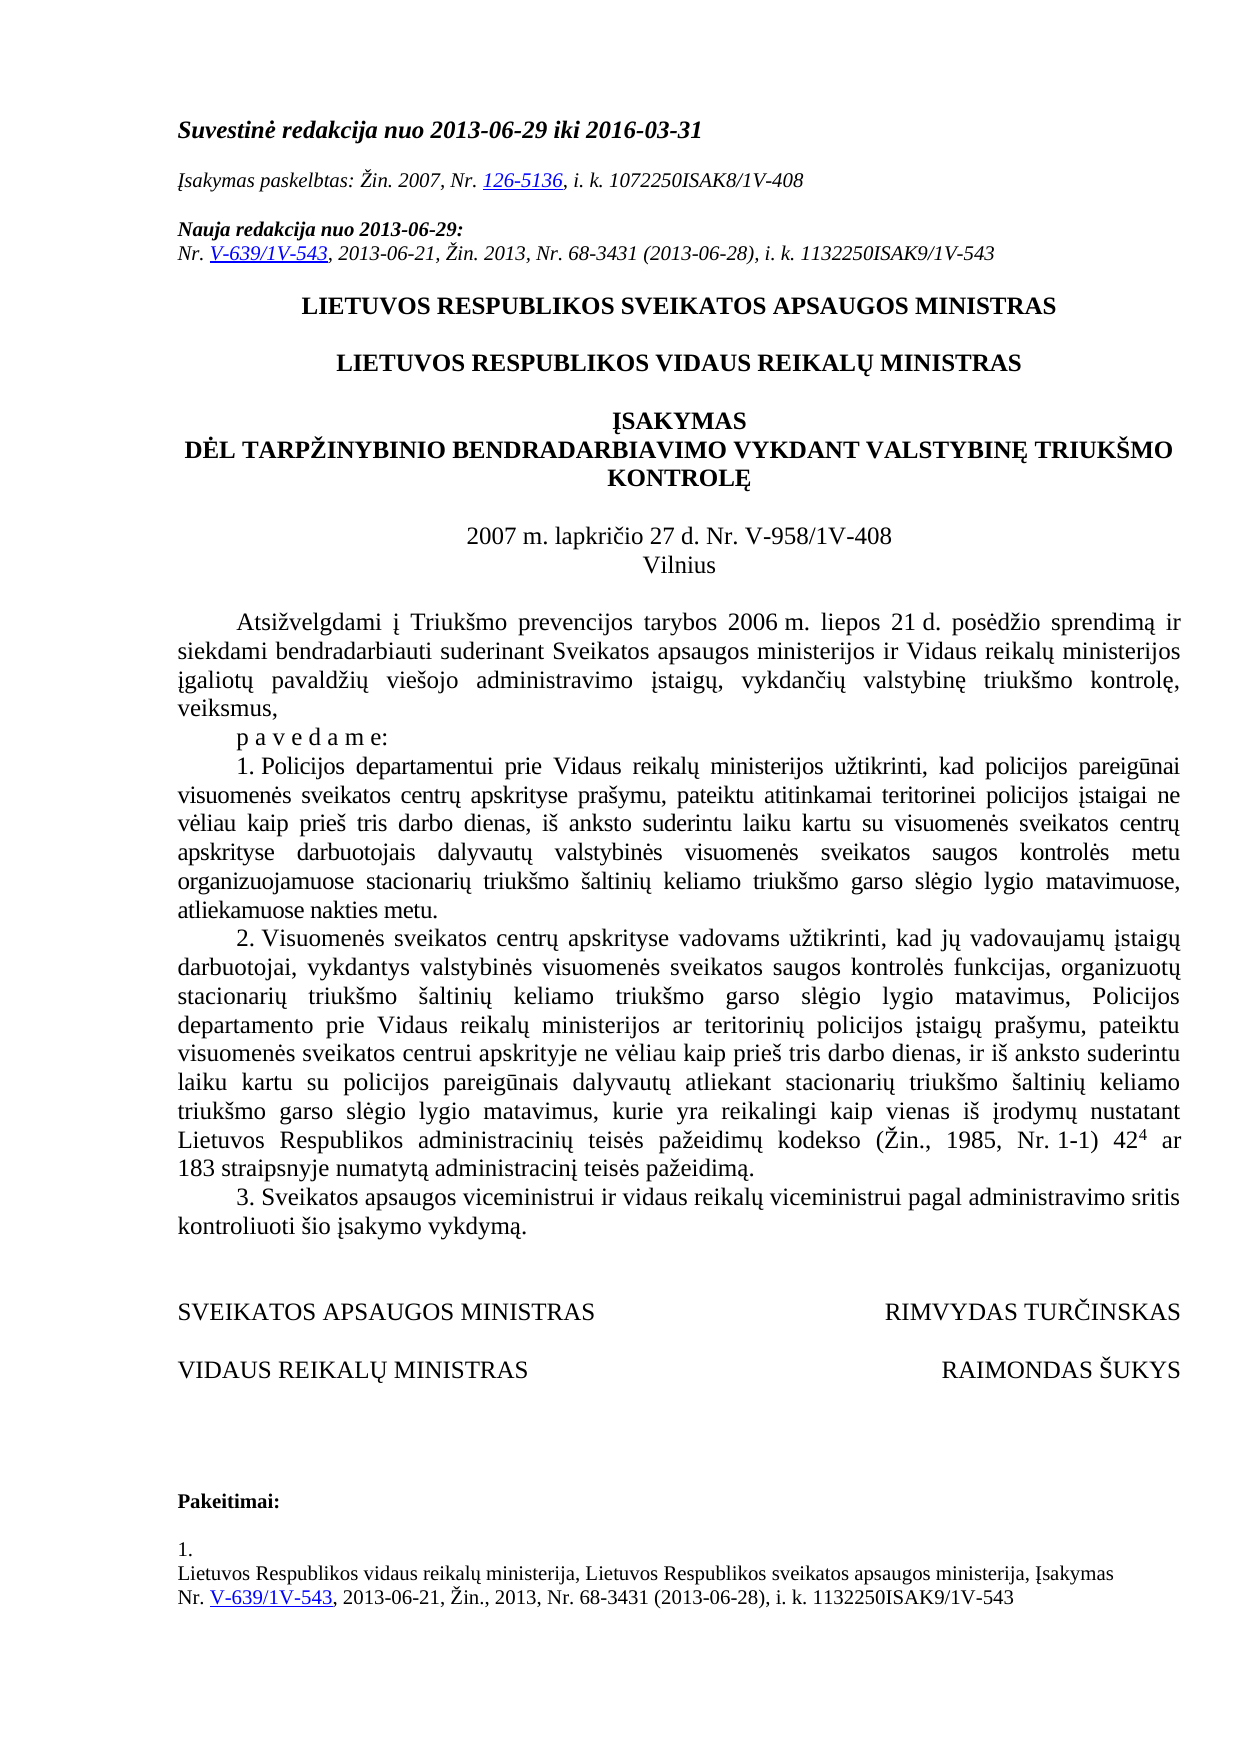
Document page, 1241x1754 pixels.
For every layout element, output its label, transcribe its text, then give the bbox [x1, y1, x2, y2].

text LIETUVOS RESPUBLIKOS VIDAUS REIKALŲ MINISTRAS [177, 348, 1181, 377]
text Nr. V-639/1V-543, 2013-06-21, Žin. 2013, Nr. 68-3431 (2013-06-28), i. k. 1132250ISAK9/1V-543 [177, 241, 1181, 264]
text Atsižvelgdami į Triukšmo prevencijos tarybos 2006 m. liepos 21 d. posėdžio sprendimą ir siekdami bendradarbiauti suderinant Sveikatos apsaugos ministerijos ir Vidaus reikalų ministerijos įgaliotų pavaldžių viešojo administravimo įstaigų, vykdančių valstybinę triukšmo kontrolę, veiksmus, [177, 607, 1181, 722]
text Nr. V-639/1V-543, 2013-06-21, Žin., 2013, Nr. 68-3431 (2013-06-28), i. k. 1132250ISAK9/1V-543 [177, 1585, 1181, 1609]
text Suvestinė redakcija nuo 2013-06-29 iki 2016-03-31 [177, 116, 1181, 144]
text LIETUVOS RESPUBLIKOS SVEIKATOS APSAUGOS MINISTRAS [177, 291, 1181, 320]
text Nauja redakcija nuo 2013-06-29: [177, 216, 1181, 241]
text SVEIKATOS APSAUGOS MINISTRAS RIMVYDAS TURČINSKAS [177, 1297, 1181, 1326]
text 1. [177, 1537, 1181, 1561]
text VIDAUS REIKALŲ MINISTRAS RAIMONDAS ŠUKYS [177, 1355, 1181, 1383]
text 1. Policijos departamentui prie Vidaus reikalų ministerijos užtikrinti, kad policijos pareigūnai visuomenės sveikatos centrų apskrityse prašymu, pateiktu atitinkamai teritorinei policijos įstaigai ne vėliau kaip prieš tris darbo dienas, iš anksto suderintu laiku kartu su visuomenės sveikatos centrų apskrityse darbuotojais dalyvautų valstybinės visuomenės sveikatos saugos kontrolės metu organizuojamuose stacionarių triukšmo šaltinių keliamo triukšmo garso slėgio lygio matavimuose, atliekamuose nakties metu. [177, 751, 1181, 923]
text p a v e d a m e: [177, 722, 1181, 751]
text Vilnius [177, 550, 1181, 578]
text 2007 m. lapkričio 27 d. Nr. V-958/1V-408 [177, 521, 1181, 550]
text 3. Sveikatos apsaugos viceministrui ir vidaus reikalų viceministrui pagal administravimo sritis kontroliuoti šio įsakymo vykdymą. [177, 1182, 1181, 1240]
text Lietuvos Respublikos vidaus reikalų ministerija, Lietuvos Respublikos sveikatos apsaugos ministerija, Įsakymas [177, 1561, 1181, 1585]
text DĖL TARPŽINYBINIO BENDRADARBIAVIMO VYKDANT VALSTYBINĘ TRIUKŠMO KONTROLĘ [177, 435, 1181, 492]
text 2. Visuomenės sveikatos centrų apskrityse vadovams užtikrinti, kad jų vadovaujamų įstaigų darbuotojai, vykdantys valstybinės visuomenės sveikatos saugos kontrolės funkcijas, organizuotų stacionarių triukšmo šaltinių keliamo triukšmo garso slėgio lygio matavimus, Policijos departamento prie Vidaus reikalų ministerijos ar teritorinių policijos įstaigų prašymu, pateiktu visuomenės sveikatos centrui apskrityje ne vėliau kaip prieš tris darbo dienas, ir iš anksto suderintu laiku kartu su policijos pareigūnais dalyvautų atliekant stacionarių triukšmo šaltinių keliamo triukšmo garso slėgio lygio matavimus, kurie yra reikalingi kaip vienas iš įrodymų nustatant Lietuvos Respublikos administracinių teisės pažeidimų kodekso (Žin., 1985, Nr. 1-1) 424 ar 183 straipsnyje numatytą administracinį teisės pažeidimą. [177, 923, 1181, 1182]
text Pakeitimai: [177, 1489, 1181, 1513]
text Įsakymas paskelbtas: Žin. 2007, Nr. 126-5136, i. k. 1072250ISAK8/1V-408 [177, 168, 1181, 192]
text ĮSAKYMAS [177, 406, 1181, 435]
